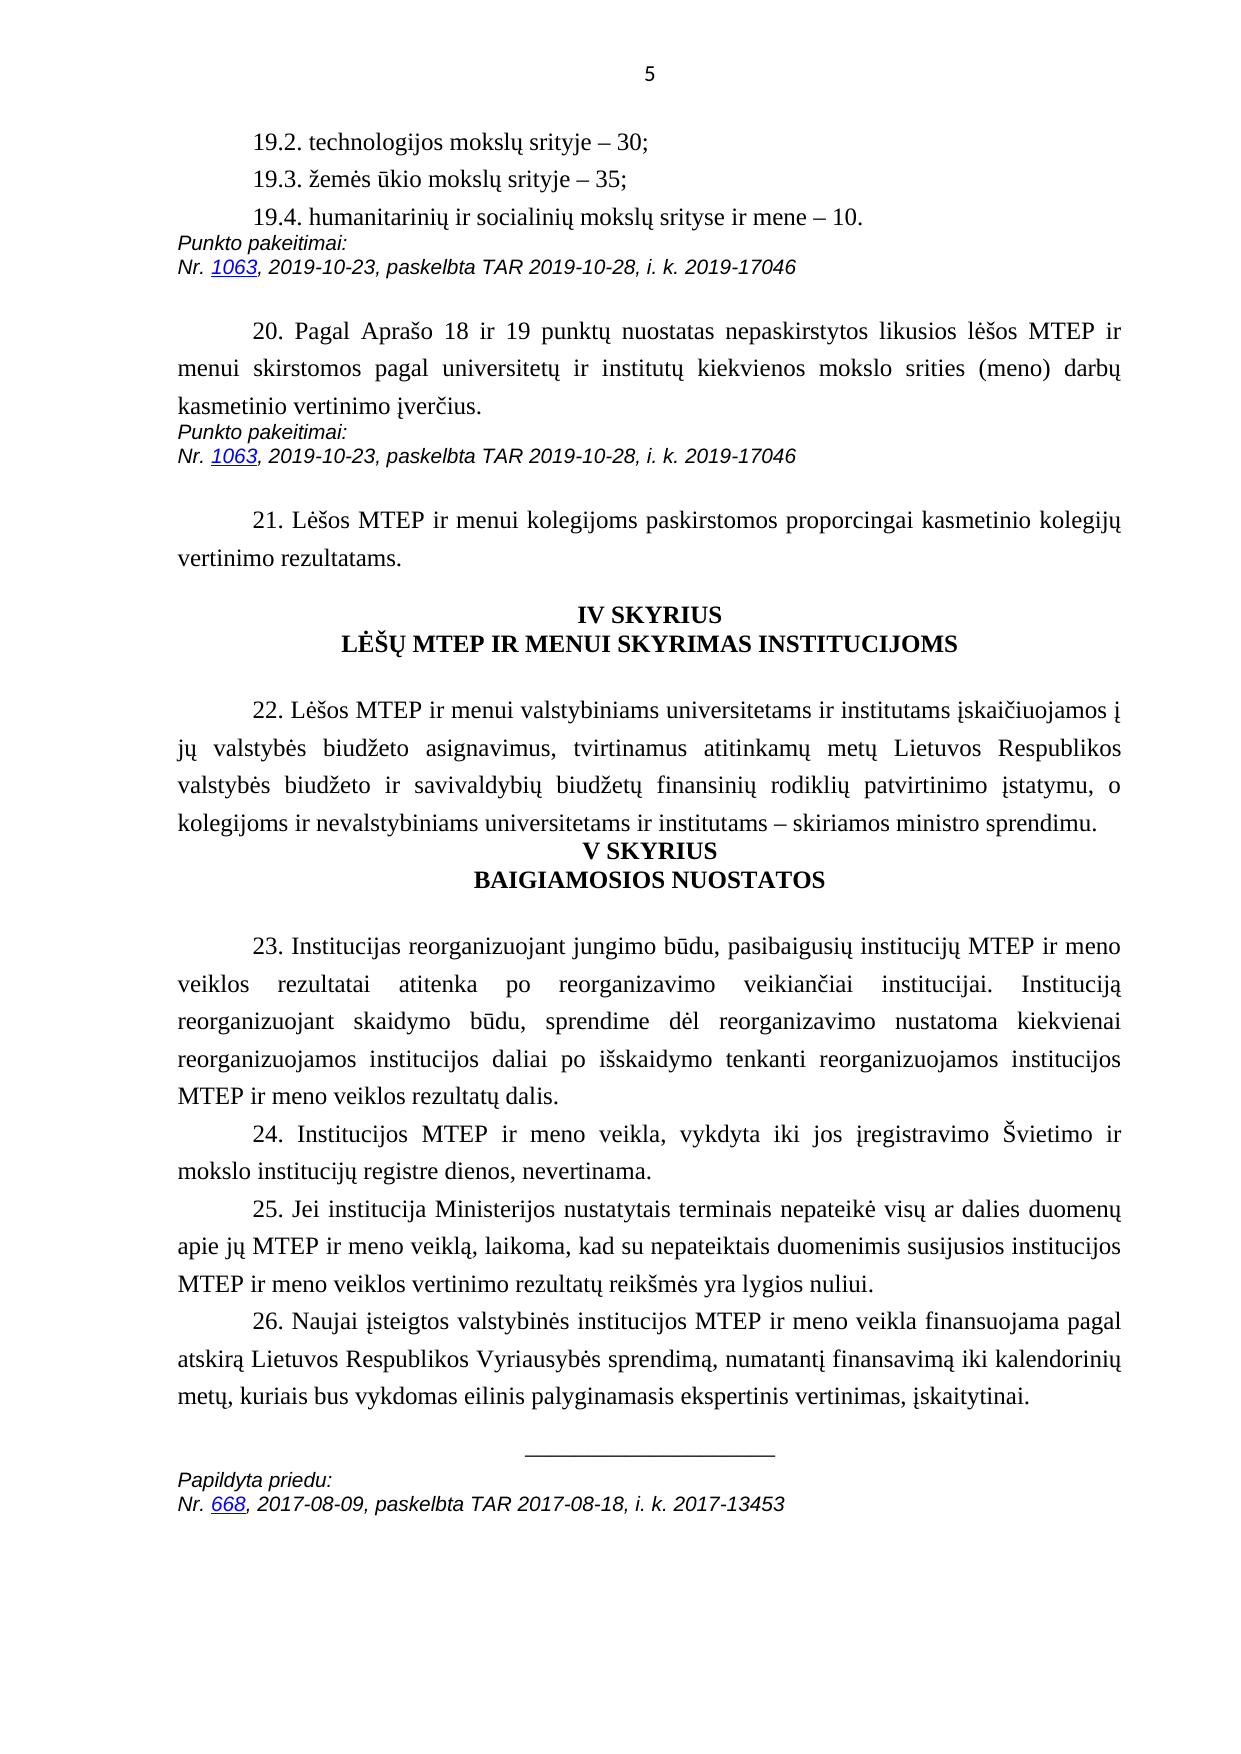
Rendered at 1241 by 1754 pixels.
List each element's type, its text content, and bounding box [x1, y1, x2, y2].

text BAIGIAMOSIOS NUOSTATOS [177, 865, 1122, 894]
text Papildyta priedu: [177, 1468, 1122, 1492]
text V SKYRIUS [177, 836, 1122, 865]
text 25. Jei institucija Ministerijos nustatytais terminais nepateikė visų ar dalies duomenų apie jų MTEP ir meno veiklą, laikoma, kad su nepateiktais duomenimis susijusios institucijos MTEP ir meno veiklos vertinimo rezultatų reikšmės yra lygios nuliui. [177, 1185, 1122, 1298]
text 20. Pagal Aprašo 18 ir 19 punktų nuostatas nepaskirstytos likusios lėšos MTEP ir menui skirstomos pagal universitetų ir institutų kiekvienos mokslo srities (meno) darbų kasmetinio vertinimo įverčius. [177, 307, 1122, 420]
text –––––––––––––––––––– [177, 1439, 1122, 1468]
text 22. Lėšos MTEP ir menui valstybiniams universitetams ir institutams įskaičiuojamos į jų valstybės biudžeto asignavimus, tvirtinamus atitinkamų metų Lietuvos Respublikos valstybės biudžeto ir savivaldybių biudžetų finansinių rodiklių patvirtinimo įstatymu, o kolegijoms ir nevalstybiniams universitetams ir institutams – skiriamos ministro sprendimu. [177, 686, 1122, 836]
text Nr. 1063, 2019-10-23, paskelbta TAR 2019-10-28, i. k. 2019-17046 [177, 254, 1122, 278]
text 19.3. žemės ūkio mokslų srityje – 35; [177, 156, 1122, 193]
text 19.2. technologijos mokslų srityje – 30; [177, 118, 1122, 156]
text Punkto pakeitimai: [177, 420, 1122, 444]
text 21. Lėšos MTEP ir menui kolegijoms paskirstomos proporcingai kasmetinio kolegijų vertinimo rezultatams. [177, 496, 1122, 571]
text Nr. 668, 2017-08-09, paskelbta TAR 2017-08-18, i. k. 2017-13453 [177, 1492, 1122, 1516]
text 23. Institucijas reorganizuojant jungimo būdu, pasibaigusių institucijų MTEP ir meno veiklos rezultatai atitenka po reorganizavimo veikiančiai institucijai. Instituciją reorganizuojant skaidymo būdu, sprendime dėl reorganizavimo nustatoma kiekvienai reorganizuojamos institucijos daliai po išskaidymo tenkanti reorganizuojamos institucijos MTEP ir meno veiklos rezultatų dalis. [177, 923, 1122, 1110]
text IV SKYRIUS [177, 600, 1122, 629]
text LĖŠŲ MTEP IR MENUI SKYRIMAS INSTITUCIJOMS [177, 629, 1122, 658]
text 19.4. humanitarinių ir socialinių mokslų srityse ir mene – 10. [177, 193, 1122, 231]
text Nr. 1063, 2019-10-23, paskelbta TAR 2019-10-28, i. k. 2019-17046 [177, 444, 1122, 468]
text 26. Naujai įsteigtos valstybinės institucijos MTEP ir meno veikla finansuojama pagal atskirą Lietuvos Respublikos Vyriausybės sprendimą, numatantį finansavimą iki kalendorinių metų, kuriais bus vykdomas eilinis palyginamasis ekspertinis vertinimas, įskaitytinai. [177, 1298, 1122, 1410]
text 24. Institucijos MTEP ir meno veikla, vykdyta iki jos įregistravimo Švietimo ir mokslo institucijų registre dienos, nevertinama. [177, 1110, 1122, 1185]
text Punkto pakeitimai: [177, 231, 1122, 254]
